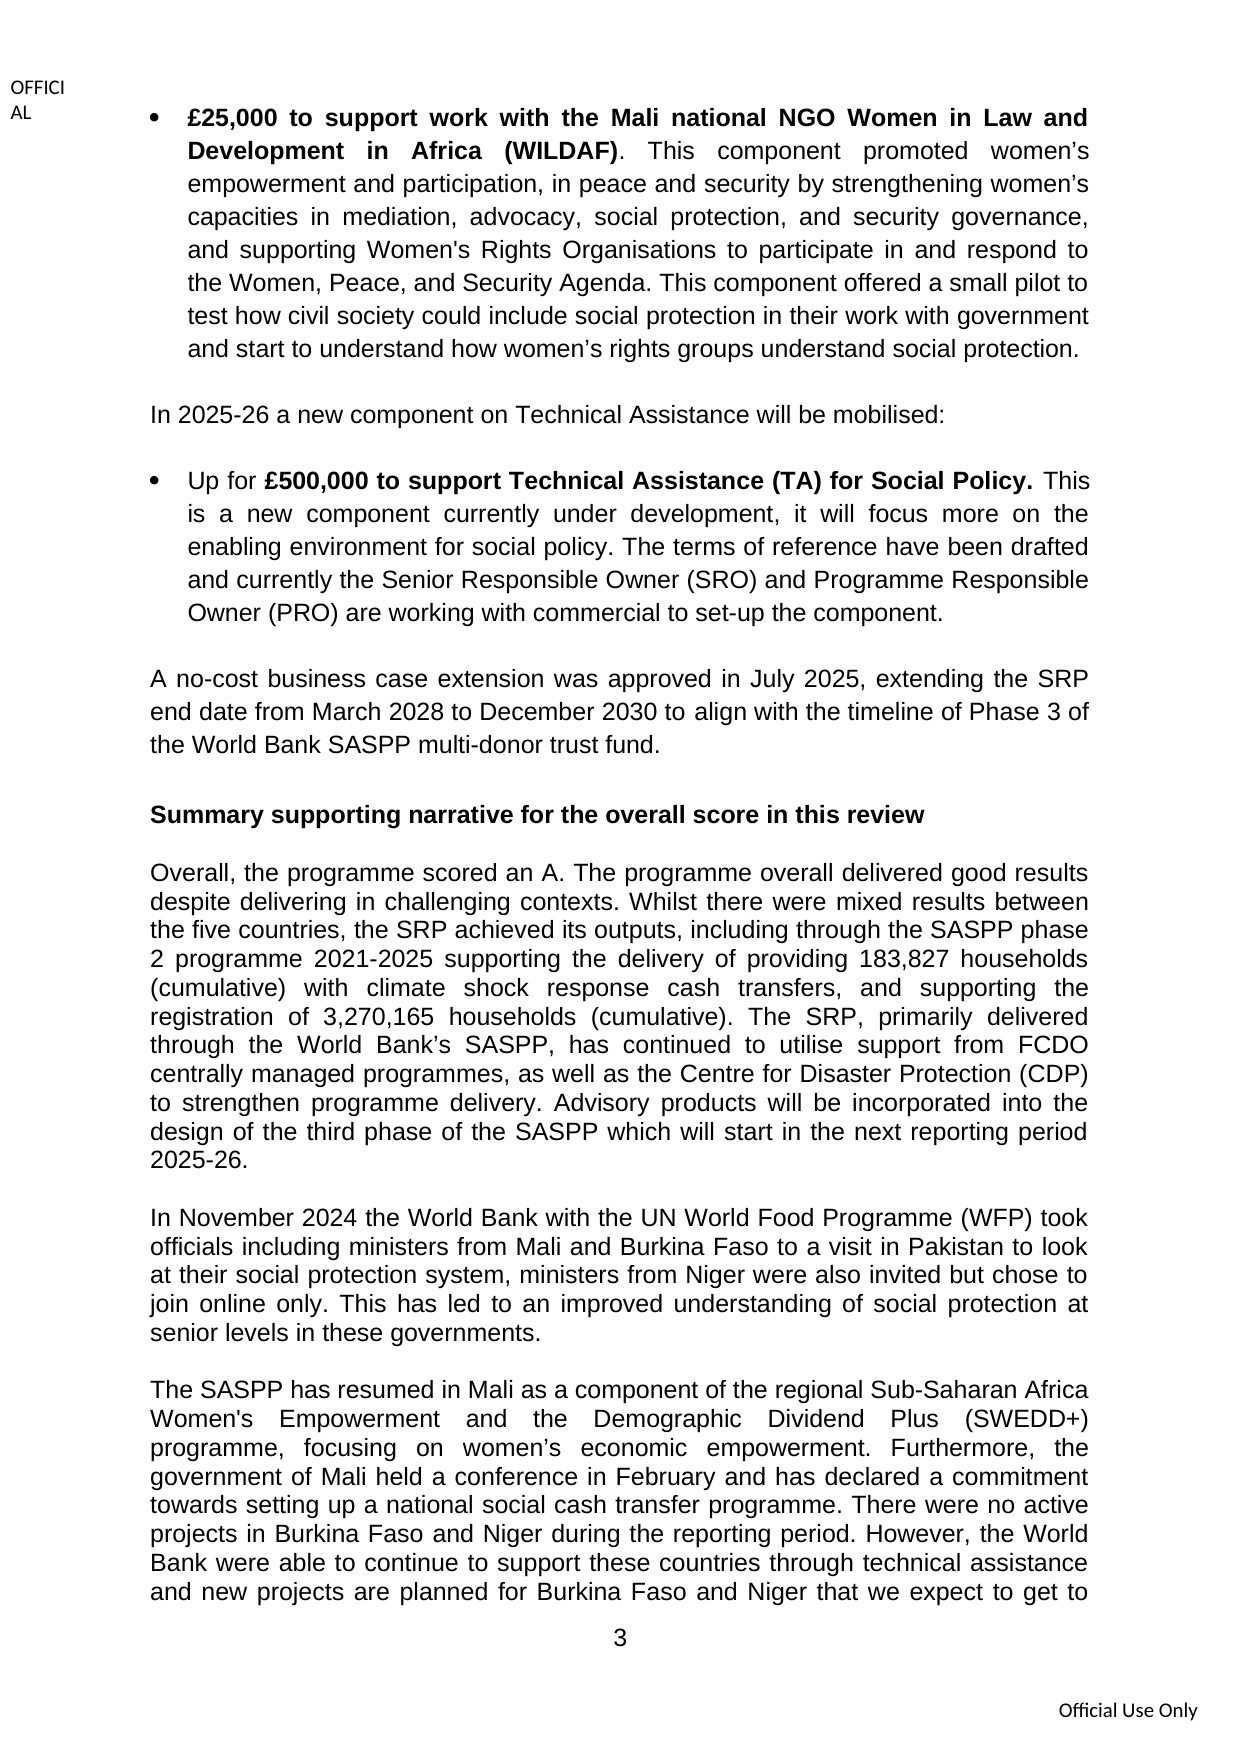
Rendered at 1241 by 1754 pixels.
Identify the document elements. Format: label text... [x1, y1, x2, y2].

text In November 2024 the World Bank with the UN World Food Programme (WFP) took officials including ministers from Mali and Burkina Faso to a visit in Pakistan to look at their social protection system, ministers from Niger were also invited but chose to join online only. This has led to an improved understanding of social protection at senior levels in these governments. [150, 1203, 1090, 1346]
text Summary supporting narrative for the overall score in this review [150, 800, 1090, 829]
text The SASPP has resumed in Mali as a component of the regional Sub-Saharan Africa Women's Empowerment and the Demographic Dividend Plus (SWEDD+) programme, focusing on women’s economic empowerment. Furthermore, the government of Mali held a conference in February and has declared a commitment towards setting up a national social cash transfer programme. There were no active projects in Burkina Faso and Niger during the reporting period. However, the World Bank were able to continue to support these countries through technical assistance and new projects are planned for Burkina Faso and Niger that we expect to get to [150, 1375, 1090, 1605]
text A no-cost business case extension was approved in July 2025, extending the SRP end date from March 2028 to December 2030 to align with the timeline of Phase 3 of the World Bank SASPP multi-donor trust fund. [150, 664, 1090, 759]
list Up for £500,000 to support Technical Assistance (TA) for Social Policy. This is a new component currently under development, it will focus more on the enabling environment for social policy. The terms of reference have been drafted and currently the Senior Responsible Owner (SRO) and Programme Responsible Owner (PRO) are working with commercial to set-up the component. [150, 466, 1090, 627]
text Overall, the programme scored an A. The programme overall delivered good results despite delivering in challenging contexts. Whilst there were mixed results between the five countries, the SRP achieved its outputs, including through the SASPP phase 2 programme 2021-2025 supporting the delivery of providing 183,827 households (cumulative) with climate shock response cash transfers, and supporting the registration of 3,270,165 households (cumulative). The SRP, primarily delivered through the World Bank’s SASPP, has continued to utilise support from FCDO centrally managed programmes, as well as the Centre for Disaster Protection (CDP) to strengthen programme delivery. Advisory products will be incorporated into the design of the third phase of the SASPP which will start in the next reporting period 2025-26. [150, 858, 1090, 1174]
text In 2025-26 a new component on Technical Assistance will be mobilised: [150, 400, 1090, 428]
list £25,000 to support work with the Mali national NGO Women in Law and Development in Africa (WILDAF). This component promoted women’s empowerment and participation, in peace and security by strengthening women’s capacities in mediation, advocacy, social protection, and security governance, and supporting Women's Rights Organisations to participate in and respond to the Women, Peace, and Security Agenda. This component offered a small pilot to test how civil society could include social protection in their work with government and start to understand how women’s rights groups understand social protection. [150, 102, 1090, 362]
